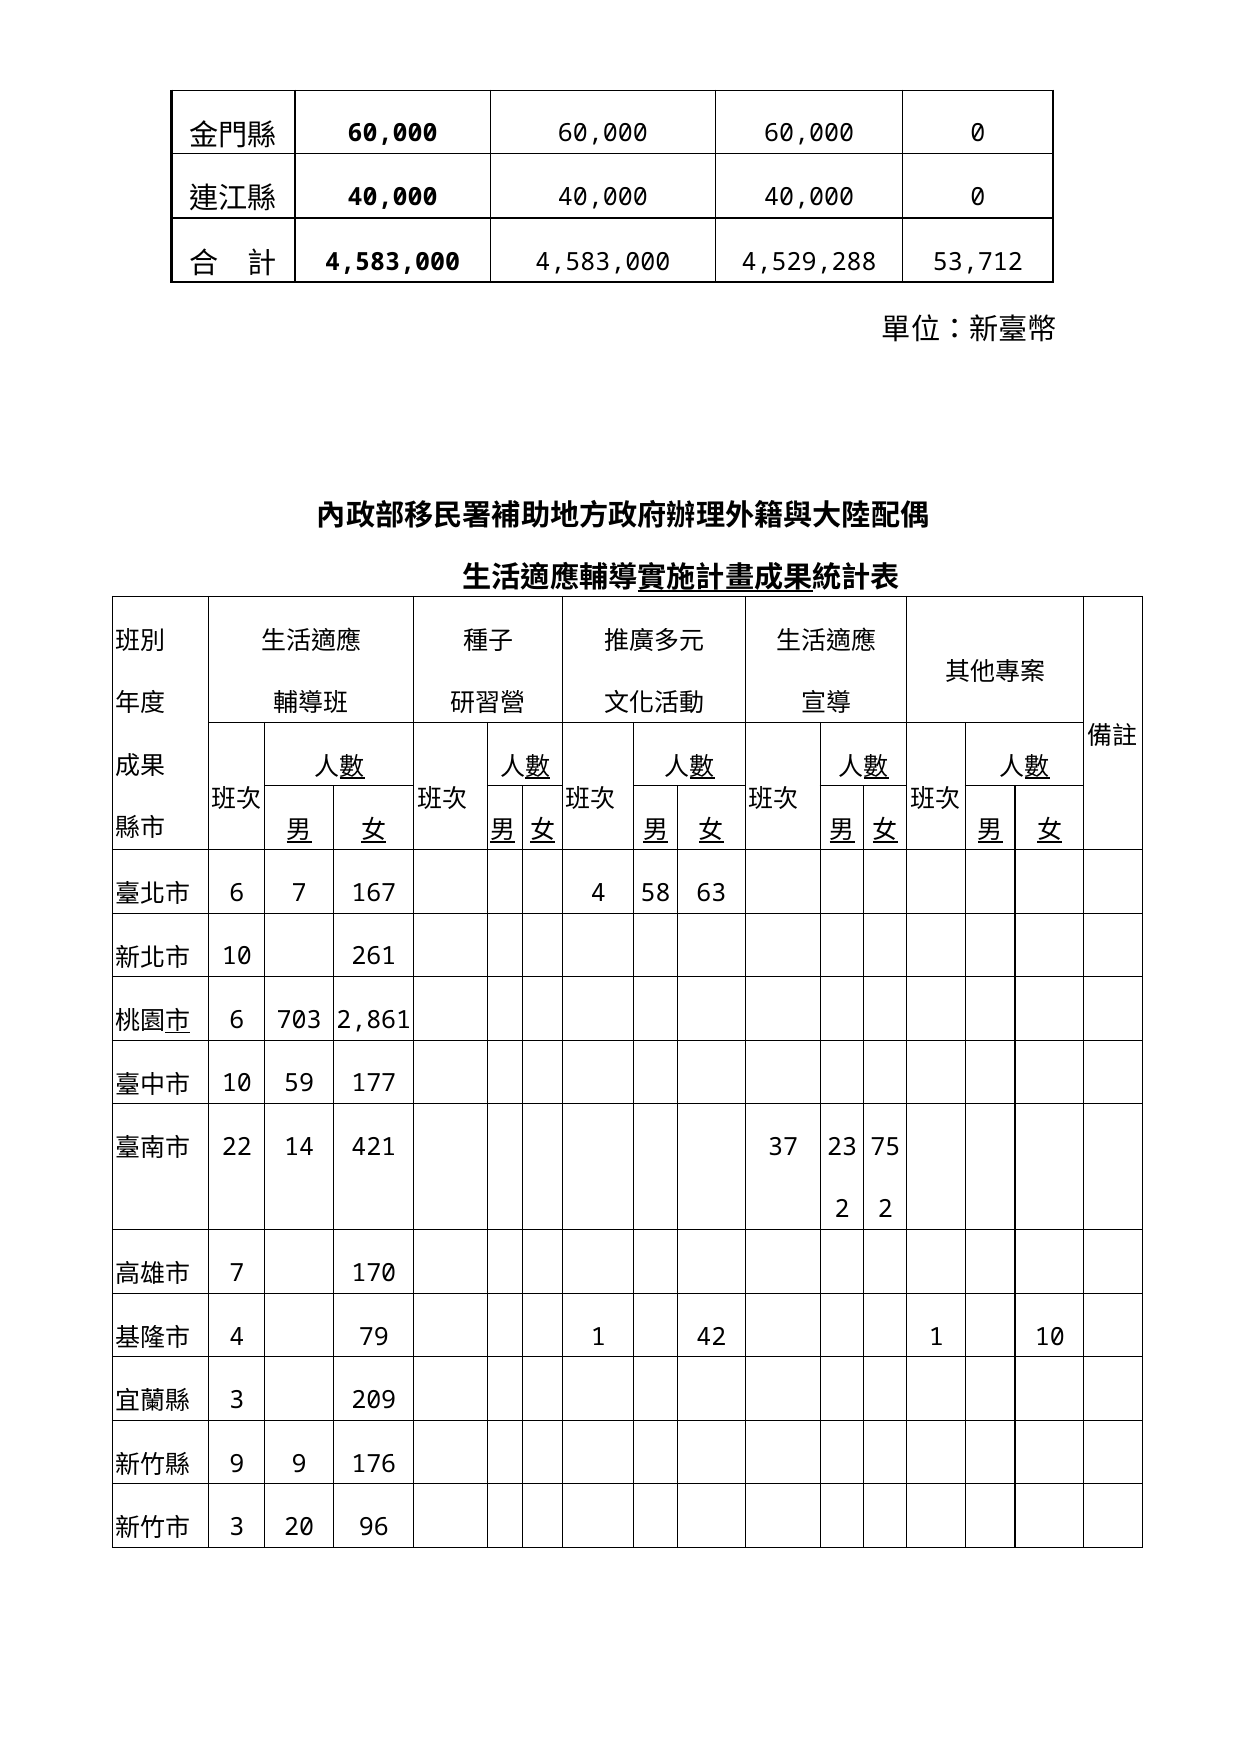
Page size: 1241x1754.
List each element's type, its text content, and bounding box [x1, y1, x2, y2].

table_cell 1 [907, 1294, 965, 1356]
table_cell 170 [334, 1230, 413, 1293]
table_cell [523, 1230, 562, 1293]
table_cell [821, 1357, 863, 1420]
table_cell 20 [265, 1484, 333, 1547]
table_cell 班次 [746, 723, 820, 849]
table_cell [864, 977, 906, 1039]
table_cell 女 [1016, 786, 1083, 849]
table_cell 14 [265, 1104, 333, 1229]
table_cell [1084, 1294, 1142, 1356]
table_cell 4,529,288 [716, 219, 902, 281]
table_cell 60,000 [491, 91, 715, 153]
table_cell [746, 1484, 820, 1547]
table_cell 人數 [265, 723, 413, 785]
table_cell 新竹縣 [113, 1421, 208, 1483]
table_cell [907, 1041, 965, 1103]
table_header 推廣多元 文化活動 [563, 597, 745, 722]
table_cell [414, 1357, 487, 1420]
table_cell 40,000 [491, 154, 715, 217]
table_cell [414, 1421, 487, 1483]
table_cell [634, 1104, 677, 1229]
table_cell [864, 914, 906, 976]
table_cell [634, 1230, 677, 1293]
table_cell [1016, 1041, 1083, 1103]
table_cell [265, 1294, 333, 1356]
table_cell [1016, 1230, 1083, 1293]
table_cell 班次 [563, 723, 633, 849]
table_cell [1016, 1357, 1083, 1420]
table_cell [1016, 977, 1083, 1039]
table_cell 2,861 [334, 977, 413, 1039]
table_cell 1 [563, 1294, 633, 1356]
table_cell 連江縣 [173, 154, 294, 217]
table_cell 176 [334, 1421, 413, 1483]
table_cell [414, 1230, 487, 1293]
table_cell [563, 1357, 633, 1420]
table_cell [523, 1421, 562, 1483]
table_header 備註 [1084, 597, 1142, 849]
table_cell [1084, 1421, 1142, 1483]
table_cell [966, 1230, 1014, 1293]
table_cell [523, 1041, 562, 1103]
table_cell 人數 [821, 723, 906, 785]
table_cell [1016, 914, 1083, 976]
table_cell [414, 850, 487, 912]
table_cell [414, 1041, 487, 1103]
table_cell 40,000 [716, 154, 902, 217]
table_cell 7 [265, 850, 333, 912]
table_cell [488, 914, 522, 976]
table_cell [1084, 1357, 1142, 1420]
table_cell [907, 977, 965, 1039]
table_cell [1084, 850, 1142, 912]
table_cell 人數 [966, 723, 1083, 785]
table_cell [563, 977, 633, 1039]
table_cell 班次 [209, 723, 264, 849]
table_cell 臺南市 [113, 1104, 208, 1229]
text 生活適應輔導實施計畫成果統計表 [112, 533, 1144, 596]
table_cell [414, 1294, 487, 1356]
table_cell [966, 914, 1014, 976]
table_cell 4 [563, 850, 633, 912]
table_cell 男 [265, 786, 333, 849]
table_cell [678, 977, 745, 1039]
table_cell 60,000 [716, 91, 902, 153]
table_cell [563, 1104, 633, 1229]
table_cell 232 [821, 1104, 863, 1229]
table_cell [966, 1294, 1014, 1356]
text 單位：新臺幣 [112, 283, 1056, 408]
table_cell 6 [209, 977, 264, 1039]
table_cell [563, 1484, 633, 1547]
table_cell 男 [966, 786, 1014, 849]
table_cell [634, 1294, 677, 1356]
table_cell 177 [334, 1041, 413, 1103]
table_cell 女 [678, 786, 745, 849]
table_cell [864, 1041, 906, 1103]
table_cell 96 [334, 1484, 413, 1547]
table_cell 60,000 [296, 91, 490, 153]
table_cell [414, 914, 487, 976]
table_cell 4,583,000 [491, 219, 715, 281]
table_cell [414, 977, 487, 1039]
table_cell 7 [209, 1230, 264, 1293]
table_cell [563, 1230, 633, 1293]
table_header 其他專案 [907, 597, 1083, 722]
table_cell [1016, 1421, 1083, 1483]
table_header 種子 研習營 [414, 597, 562, 722]
table_cell [746, 1230, 820, 1293]
table_cell [864, 1421, 906, 1483]
table_cell [678, 1421, 745, 1483]
table_cell [821, 914, 863, 976]
table_cell [1084, 1484, 1142, 1547]
table_cell 167 [334, 850, 413, 912]
table_cell 男 [488, 786, 522, 849]
table_cell [821, 977, 863, 1039]
table_cell [966, 977, 1014, 1039]
table_cell [746, 1357, 820, 1420]
table_cell [966, 1484, 1014, 1547]
table_cell 臺中市 [113, 1041, 208, 1103]
table_cell [563, 914, 633, 976]
table_cell [265, 914, 333, 976]
table_cell [1084, 1230, 1142, 1293]
table_cell [634, 1357, 677, 1420]
table_cell [488, 1230, 522, 1293]
table_cell 752 [864, 1104, 906, 1229]
table_cell [678, 1484, 745, 1547]
table_cell [265, 1230, 333, 1293]
table_cell [746, 1041, 820, 1103]
table_cell 女 [864, 786, 906, 849]
table_cell [746, 850, 820, 912]
table_cell [864, 1294, 906, 1356]
table_cell [678, 1041, 745, 1103]
table_cell 人數 [488, 723, 562, 785]
table_cell [907, 850, 965, 912]
table_cell 63 [678, 850, 745, 912]
table_cell [966, 1104, 1014, 1229]
table_cell [966, 850, 1014, 912]
table_cell [488, 1041, 522, 1103]
table_cell 53,712 [903, 219, 1052, 281]
text 內政部移民署補助地方政府辦理外籍與大陸配偶 [112, 471, 1144, 533]
table_cell 0 [903, 154, 1052, 217]
table_cell 58 [634, 850, 677, 912]
table_cell [746, 1421, 820, 1483]
table_cell [488, 1484, 522, 1547]
table_cell 班次 [414, 723, 487, 849]
table_cell 261 [334, 914, 413, 976]
table_cell [821, 850, 863, 912]
table_cell [488, 1104, 522, 1229]
table_cell 男 [821, 786, 863, 849]
table_cell [1016, 1484, 1083, 1547]
table_cell [678, 914, 745, 976]
table_cell 22 [209, 1104, 264, 1229]
table_cell [907, 1357, 965, 1420]
table_cell [678, 1357, 745, 1420]
table_cell [746, 1294, 820, 1356]
table_cell [1016, 850, 1083, 912]
table_cell 6 [209, 850, 264, 912]
table_cell [678, 1104, 745, 1229]
table_cell [1084, 1041, 1142, 1103]
table_cell [1084, 977, 1142, 1039]
table_cell [634, 1421, 677, 1483]
table_cell [634, 977, 677, 1039]
table_cell 10 [209, 914, 264, 976]
table_cell 桃園市 [113, 977, 208, 1039]
table_cell 42 [678, 1294, 745, 1356]
table_cell 臺北市 [113, 850, 208, 912]
table_cell [523, 1357, 562, 1420]
table_cell 4,583,000 [296, 219, 490, 281]
table_cell [563, 1041, 633, 1103]
table_cell 新竹市 [113, 1484, 208, 1547]
table_cell 3 [209, 1484, 264, 1547]
table_cell [821, 1484, 863, 1547]
table_header 生活適應 宣導 [746, 597, 906, 722]
table_cell [821, 1421, 863, 1483]
table_header 班別 年度 成果 縣市 [113, 597, 208, 849]
table_cell 37 [746, 1104, 820, 1229]
table_cell [678, 1230, 745, 1293]
table_cell 金門縣 [173, 91, 294, 153]
table_cell [907, 914, 965, 976]
table_cell [488, 1357, 522, 1420]
table_cell 3 [209, 1357, 264, 1420]
table_cell [523, 1104, 562, 1229]
table_cell [523, 914, 562, 976]
table_cell 40,000 [296, 154, 490, 217]
table_cell 女 [334, 786, 413, 849]
table_cell 9 [209, 1421, 264, 1483]
table_header 生活適應 輔導班 [209, 597, 413, 722]
table_cell [907, 1484, 965, 1547]
table_cell 209 [334, 1357, 413, 1420]
table_cell [523, 977, 562, 1039]
table_cell 高雄市 [113, 1230, 208, 1293]
table_cell [864, 1230, 906, 1293]
table_cell [864, 1484, 906, 1547]
table_cell 新北市 [113, 914, 208, 976]
table_cell 基隆市 [113, 1294, 208, 1356]
table_cell [907, 1421, 965, 1483]
table_cell [864, 1357, 906, 1420]
table_cell [821, 1041, 863, 1103]
table_cell 10 [209, 1041, 264, 1103]
table_cell 4 [209, 1294, 264, 1356]
table_cell 59 [265, 1041, 333, 1103]
table_cell 703 [265, 977, 333, 1039]
table_cell [746, 914, 820, 976]
table_cell [821, 1294, 863, 1356]
table_cell 宜蘭縣 [113, 1357, 208, 1420]
table_cell [488, 977, 522, 1039]
table_cell 79 [334, 1294, 413, 1356]
table_cell [1084, 914, 1142, 976]
table_cell [634, 914, 677, 976]
table_cell [907, 1230, 965, 1293]
table_cell [488, 1421, 522, 1483]
table_cell [821, 1230, 863, 1293]
table_cell 10 [1016, 1294, 1083, 1356]
table_cell 女 [523, 786, 562, 849]
table_cell [523, 850, 562, 912]
table_cell [634, 1484, 677, 1547]
table_cell [523, 1294, 562, 1356]
table_cell 0 [903, 91, 1052, 153]
table_cell [864, 850, 906, 912]
table_cell [966, 1041, 1014, 1103]
table_cell [414, 1484, 487, 1547]
table_cell [1016, 1104, 1083, 1229]
table_cell [414, 1104, 487, 1229]
table_cell 人數 [634, 723, 745, 785]
table_cell [1084, 1104, 1142, 1229]
table_cell [563, 1421, 633, 1483]
table_cell 班次 [907, 723, 965, 849]
table_cell 421 [334, 1104, 413, 1229]
table_cell [265, 1357, 333, 1420]
table_cell [966, 1421, 1014, 1483]
table_cell 合 計 [173, 219, 294, 281]
table_cell 9 [265, 1421, 333, 1483]
table_cell 男 [634, 786, 677, 849]
table_cell [523, 1484, 562, 1547]
table_cell [488, 1294, 522, 1356]
table_cell [966, 1357, 1014, 1420]
table_cell [488, 850, 522, 912]
table_cell [746, 977, 820, 1039]
table_cell [634, 1041, 677, 1103]
table_cell [907, 1104, 965, 1229]
